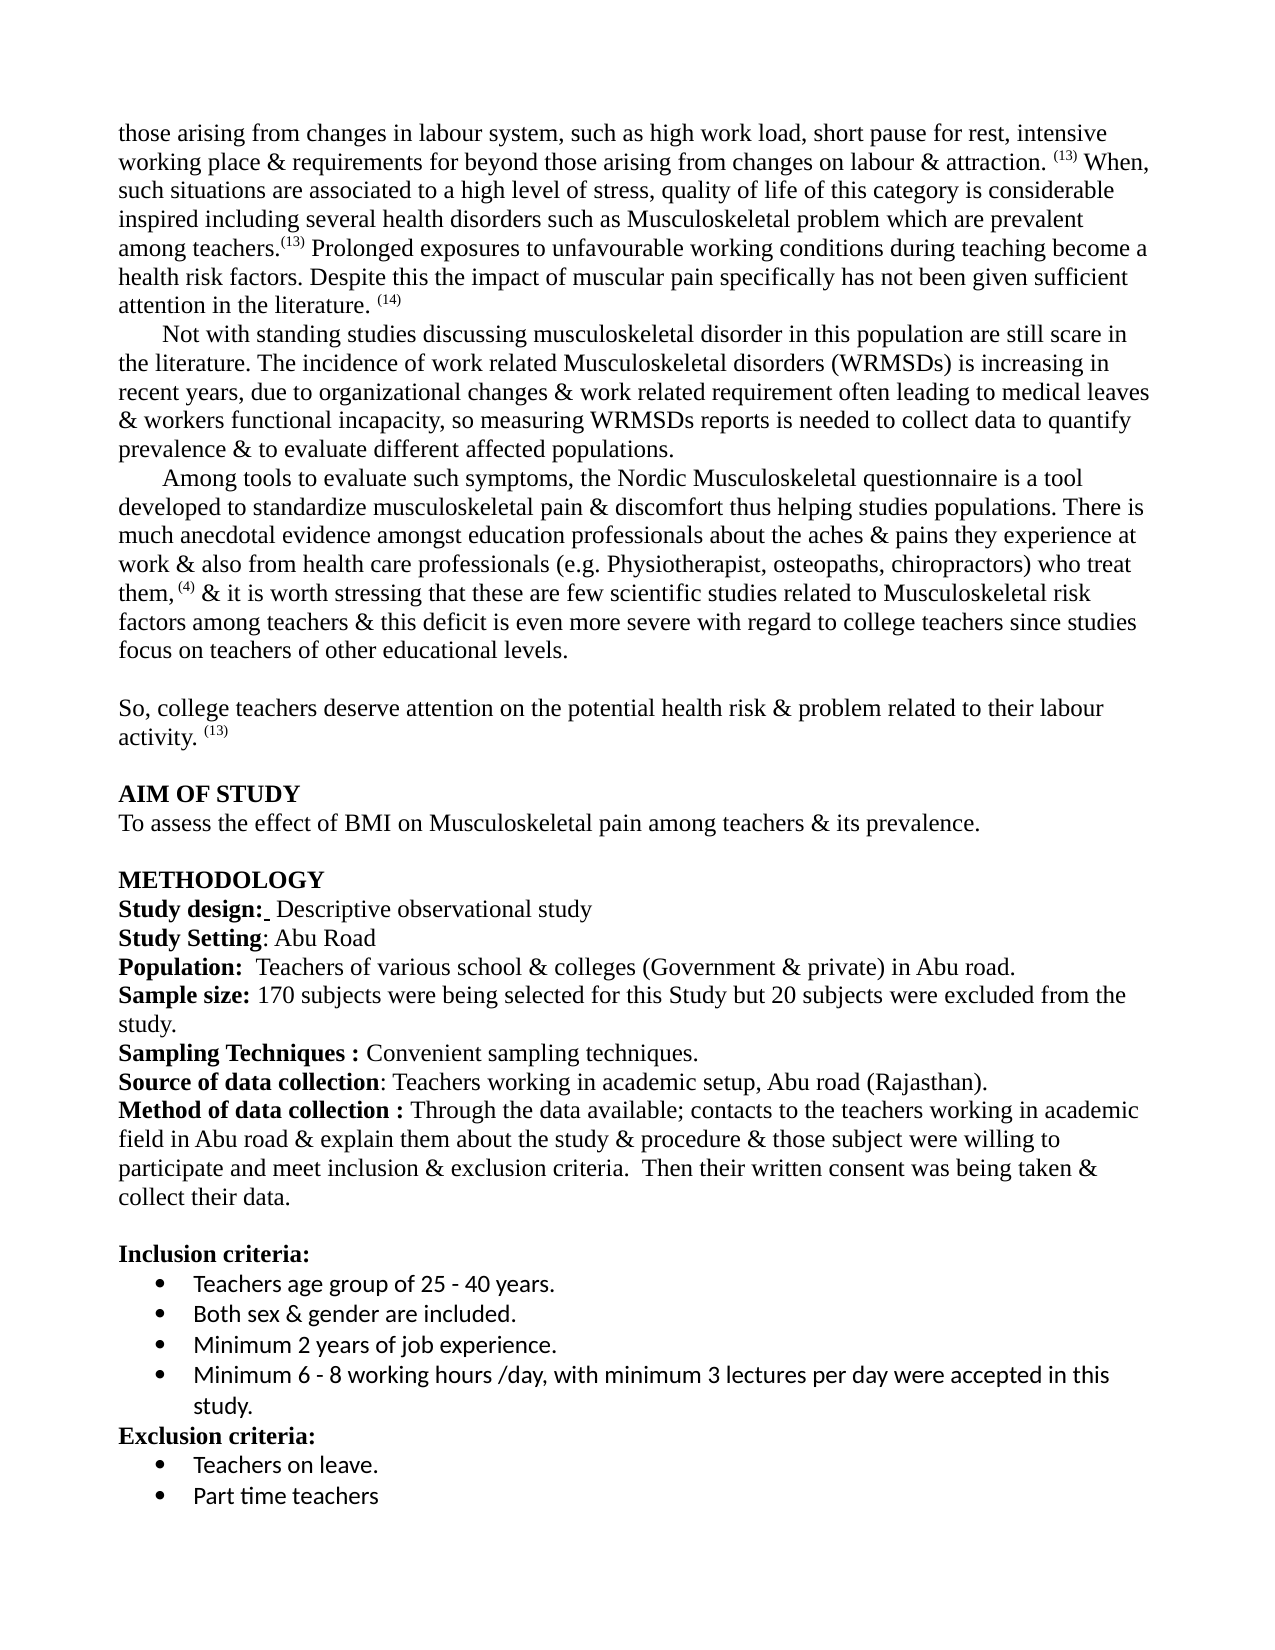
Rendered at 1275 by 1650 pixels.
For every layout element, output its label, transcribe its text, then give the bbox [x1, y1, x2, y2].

list Teachers on leave. [156, 1449, 1157, 1480]
text Population: Teachers of various school & colleges (Government & private) in Abu road. [118, 952, 1157, 981]
text Source of data collection: Teachers working in academic setup, Abu road (Rajasthan). [118, 1067, 1157, 1096]
list Teachers age group of 25 - 40 years. [156, 1268, 1157, 1299]
text Sample size: 170 subjects were being selected for this Study but 20 subjects were excluded from the study. [118, 981, 1157, 1038]
text Method of data collection : Through the data available; contacts to the teachers working in academic field in Abu road & explain them about the study & procedure & those subject were willing to participate and meet inclusion & exclusion criteria. Then their written consent was being taken & collect their data. [118, 1096, 1157, 1211]
list Minimum 2 years of job experience. [156, 1329, 1157, 1360]
text AIM OF STUDY [118, 779, 1157, 808]
text Study Setting: Abu Road [118, 923, 1157, 952]
text Exclusion criteria: [118, 1421, 1157, 1449]
text To assess the effect of BMI on Musculoskeletal pain among teachers & its prevalence. [118, 808, 1157, 837]
list Part time teachers [156, 1480, 1157, 1511]
list Both sex & gender are included. [156, 1299, 1157, 1329]
text Sampling Techniques : Convenient sampling techniques. [118, 1038, 1157, 1067]
text Not with standing studies discussing musculoskeletal disorder in this population are still scare in the literature. The incidence of work related Musculoskeletal disorders (WRMSDs) is increasing in recent years, due to organizational changes & work related requirement often leading to medical leaves & workers functional incapacity, so measuring WRMSDs reports is needed to collect data to quantify prevalence & to evaluate different affected populations. [118, 319, 1157, 463]
list Minimum 6 - 8 working hours /day, with minimum 3 lectures per day were accepted in this study. [156, 1360, 1157, 1421]
text Among tools to evaluate such symptoms, the Nordic Musculoskeletal questionnaire is a tool developed to standardize musculoskeletal pain & discomfort thus helping studies populations. There is much anecdotal evidence amongst education professionals about the aches & pains they experience at work & also from health care professionals (e.g. Physiotherapist, osteopaths, chiropractors) who treat them, (4) & it is worth stressing that these are few scientific studies related to Musculoskeletal risk factors among teachers & this deficit is even more severe with regard to college teachers since studies focus on teachers of other educational levels. [118, 463, 1157, 664]
text Inclusion criteria: [118, 1239, 1157, 1268]
text So, college teachers deserve attention on the potential health risk & problem related to their labour activity. (13) [118, 693, 1157, 751]
text those arising from changes in labour system, such as high work load, short pause for rest, intensive working place & requirements for beyond those arising from changes on labour & attraction. (13) When, such situations are associated to a high level of stress, quality of life of this category is considerable inspired including several health disorders such as Musculoskeletal problem which are prevalent among teachers.(13) Prolonged exposures to unfavourable working conditions during teaching become a health risk factors. Despite this the impact of muscular pain specifically has not been given sufficient attention in the literature. (14) [118, 118, 1157, 319]
text METHODOLOGY [118, 866, 1157, 894]
text Study design: Descriptive observational study [118, 894, 1157, 923]
